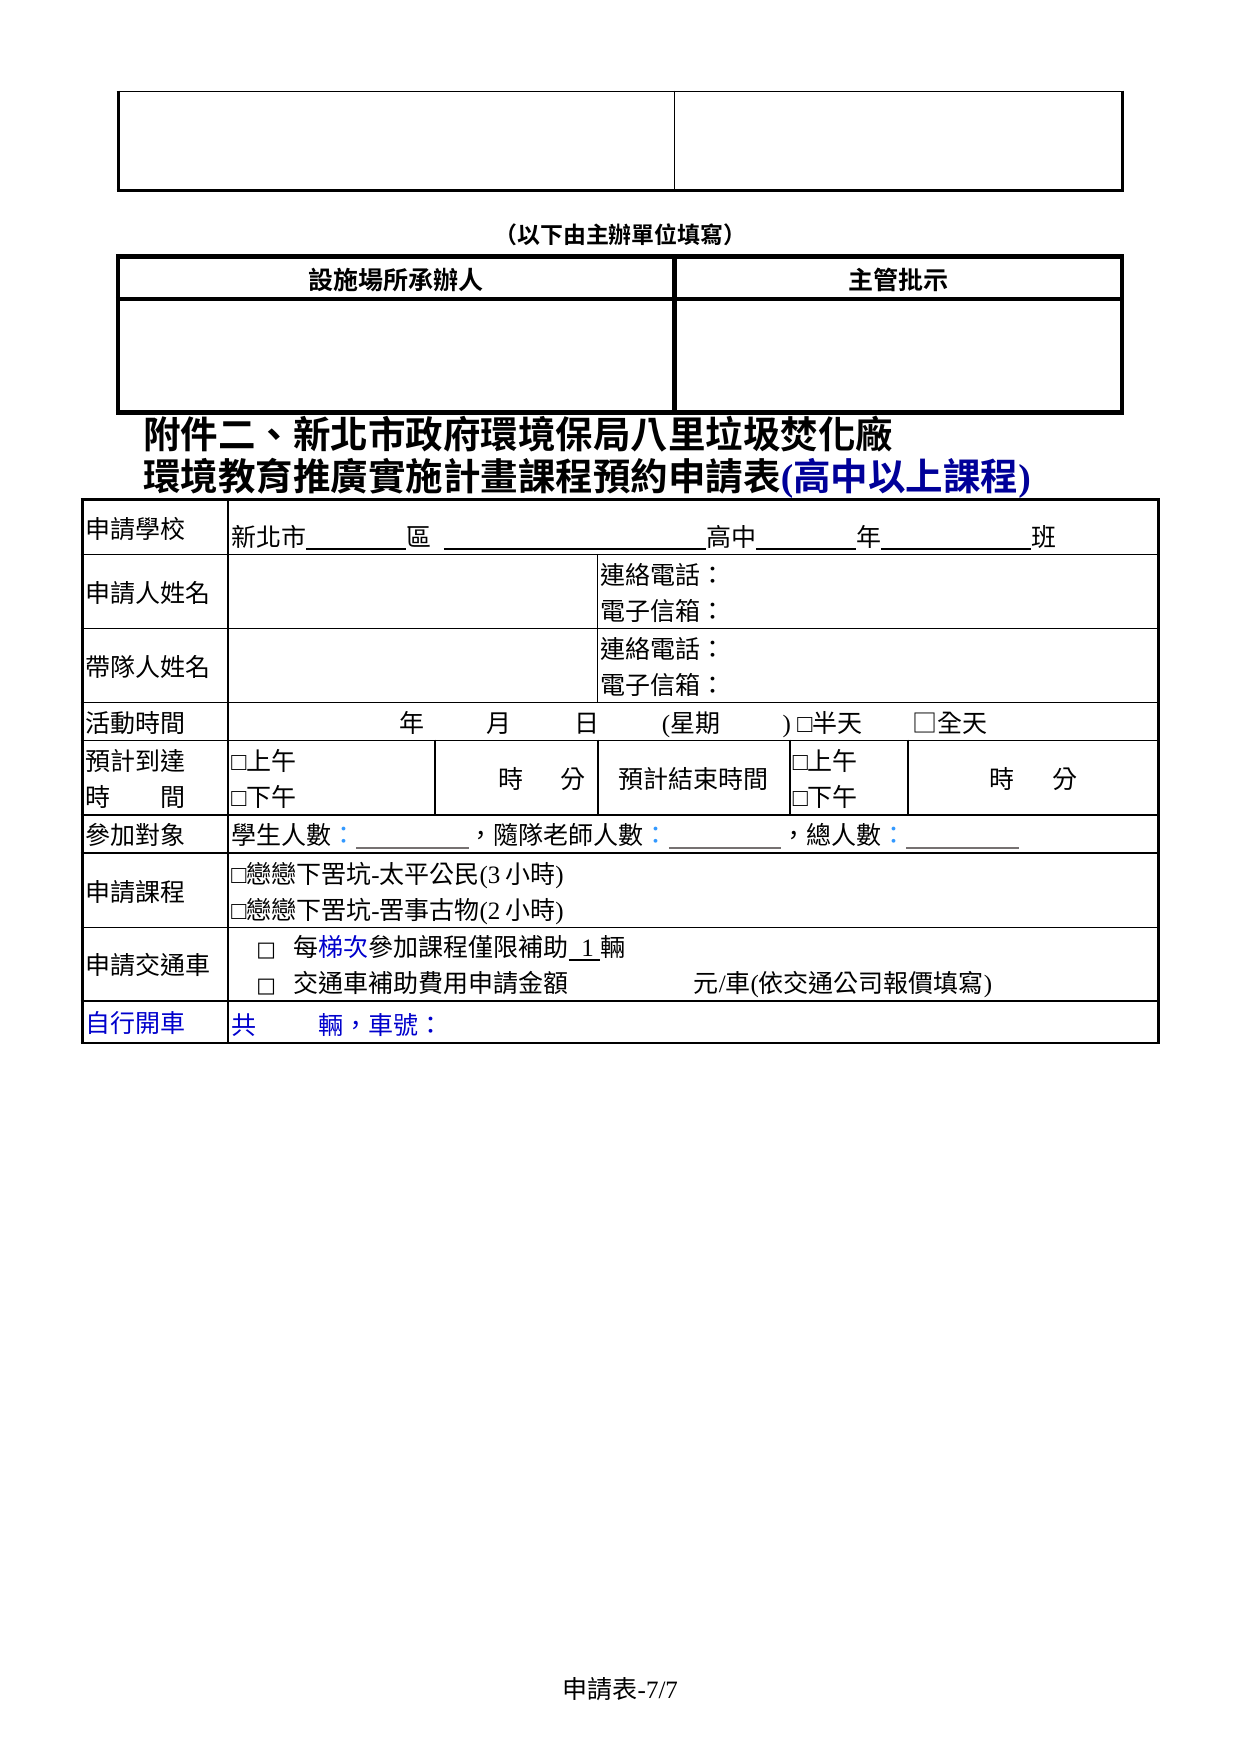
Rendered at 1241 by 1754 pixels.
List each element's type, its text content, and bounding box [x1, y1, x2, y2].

table_cell □戀戀下罟坑-太平公民(3小時) □戀戀下罟坑-罟事古物(2小時) [229, 854, 1157, 927]
table_cell 自行開車 [84, 1002, 227, 1042]
table_header 設施場所承辦人 [120, 259, 672, 296]
text （以下由主辦單位填寫） [118, 192, 1122, 254]
table_cell 參加對象 [84, 816, 227, 852]
table_cell [229, 629, 597, 702]
table_cell 時 分 [436, 741, 597, 814]
text 環境教育推廣實施計畫課程預約申請表(高中以上課程) [118, 457, 1122, 498]
table_cell [120, 301, 672, 410]
table_cell □上午 □下午 [791, 741, 907, 814]
table_cell 預計結束時間 [599, 741, 789, 814]
table_cell 共 輛，車號： [229, 1002, 1157, 1042]
table_cell 活動時間 [84, 703, 227, 739]
table_cell [675, 92, 1121, 189]
table_cell 每梯次參加課程僅限補助 1 輛 交通車補助費用申請金額 元/車(依交通公司報價填寫) [229, 928, 1157, 1000]
table_cell 連絡電話： 電子信箱： [598, 629, 1157, 702]
table_cell □上午 □下午 [229, 741, 434, 814]
table_header 新北市 區 高中 年 班 [229, 501, 1157, 554]
table_header 主管批示 [677, 259, 1120, 296]
table_cell 帶隊人姓名 [84, 629, 227, 702]
table_cell 連絡電話： 電子信箱： [598, 555, 1157, 628]
table_cell 年 月 日 (星期 ) □半天 □全天 [229, 703, 1157, 739]
table_cell 時 分 [909, 741, 1157, 814]
table_cell 申請交通車 [84, 928, 227, 1000]
table_cell 申請課程 [84, 854, 227, 927]
table_cell 申請人姓名 [84, 555, 227, 628]
text 附件二、新北市政府環境保局八里垃圾焚化廠 [118, 415, 1122, 457]
table_cell 預計到達 時 間 [84, 741, 227, 814]
table_cell [677, 301, 1120, 410]
table_cell 學生人數： ，隨隊老師人數： ，總人數： [229, 816, 1157, 852]
table_cell [120, 92, 674, 189]
table_header 申請學校 [84, 501, 227, 554]
table_cell [229, 555, 597, 628]
